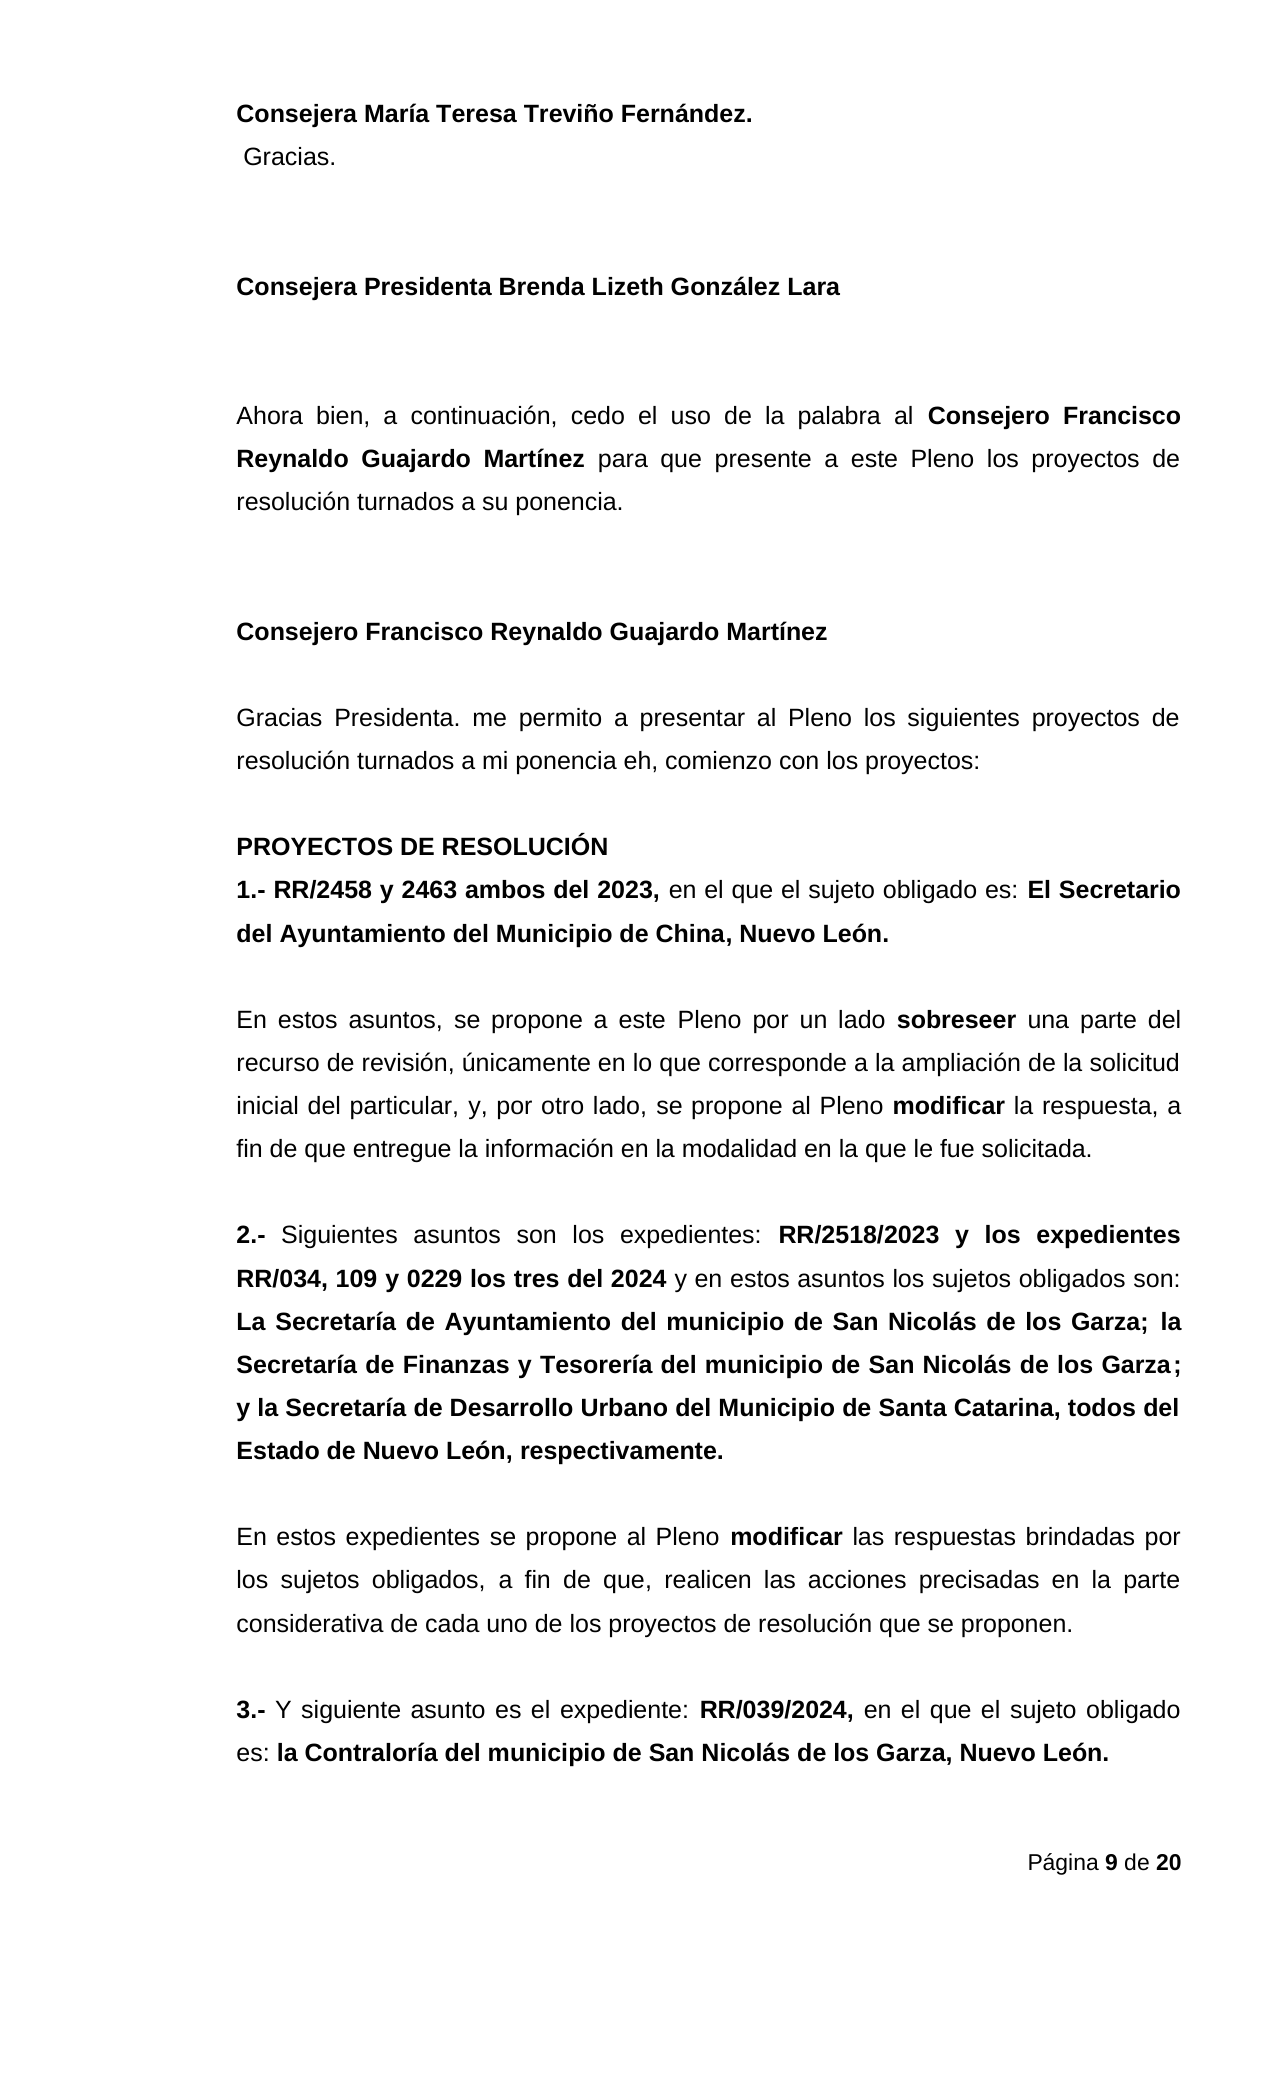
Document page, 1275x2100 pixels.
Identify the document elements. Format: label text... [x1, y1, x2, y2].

text En estos asuntos, se propone a este Pleno por un lado sobreseer una parte del recurso de revisión, únicamente en lo que corresponde a la ampliación de la solicitud inicial del particular, y, por otro lado, se propone al Pleno modificar la respuesta, a fin de que entregue la información en la modalidad en la que le fue solicitada. [236, 1005, 1181, 1163]
text Consejero Francisco Reynaldo Guajardo Martínez [236, 617, 1181, 646]
text Consejera Presidenta Brenda Lizeth González Lara [236, 272, 1181, 301]
text Consejera María Teresa Treviño Fernández. [236, 99, 1181, 128]
text Ahora bien, a continuación, cedo el uso de la palabra al Consejero Francisco Reynaldo Guajardo Martínez para que presente a este Pleno los proyectos de resolución turnados a su ponencia. [236, 401, 1181, 516]
text Gracias Presidenta. me permito a presentar al Pleno los siguientes proyectos de resolución turnados a mi ponencia eh, comienzo con los proyectos: [236, 703, 1181, 775]
text En estos expedientes se propone al Pleno modificar las respuestas brindadas por los sujetos obligados, a fin de que, realicen las acciones precisadas en la parte considerativa de cada uno de los proyectos de resolución que se proponen. [236, 1522, 1181, 1637]
text PROYECTOS DE RESOLUCIÓN [236, 832, 1181, 861]
text 2.- Siguientes asuntos son los expedientes: RR/2518/2023 y los expedientes RR/034, 109 y 0229 los tres del 2024 y en estos asuntos los sujetos obligados son: La Secretaría de Ayuntamiento del municipio de San Nicolás de los Garza; la Secretaría de Finanzas y Tesorería del municipio de San Nicolás de los Garza; y la Secretaría de Desarrollo Urbano del Municipio de Santa Catarina, todos del Estado de Nuevo León, respectivamente. [236, 1221, 1181, 1465]
text 1.- RR/2458 y 2463 ambos del 2023, en el que el sujeto obligado es: El Secretario del Ayuntamiento del Municipio de China, Nuevo León. [236, 876, 1181, 947]
text Gracias. [236, 142, 1181, 171]
text 3.- Y siguiente asunto es el expediente: RR/039/2024, en el que el sujeto obligado es: la Contraloría del municipio de San Nicolás de los Garza, Nuevo León. [236, 1695, 1181, 1767]
